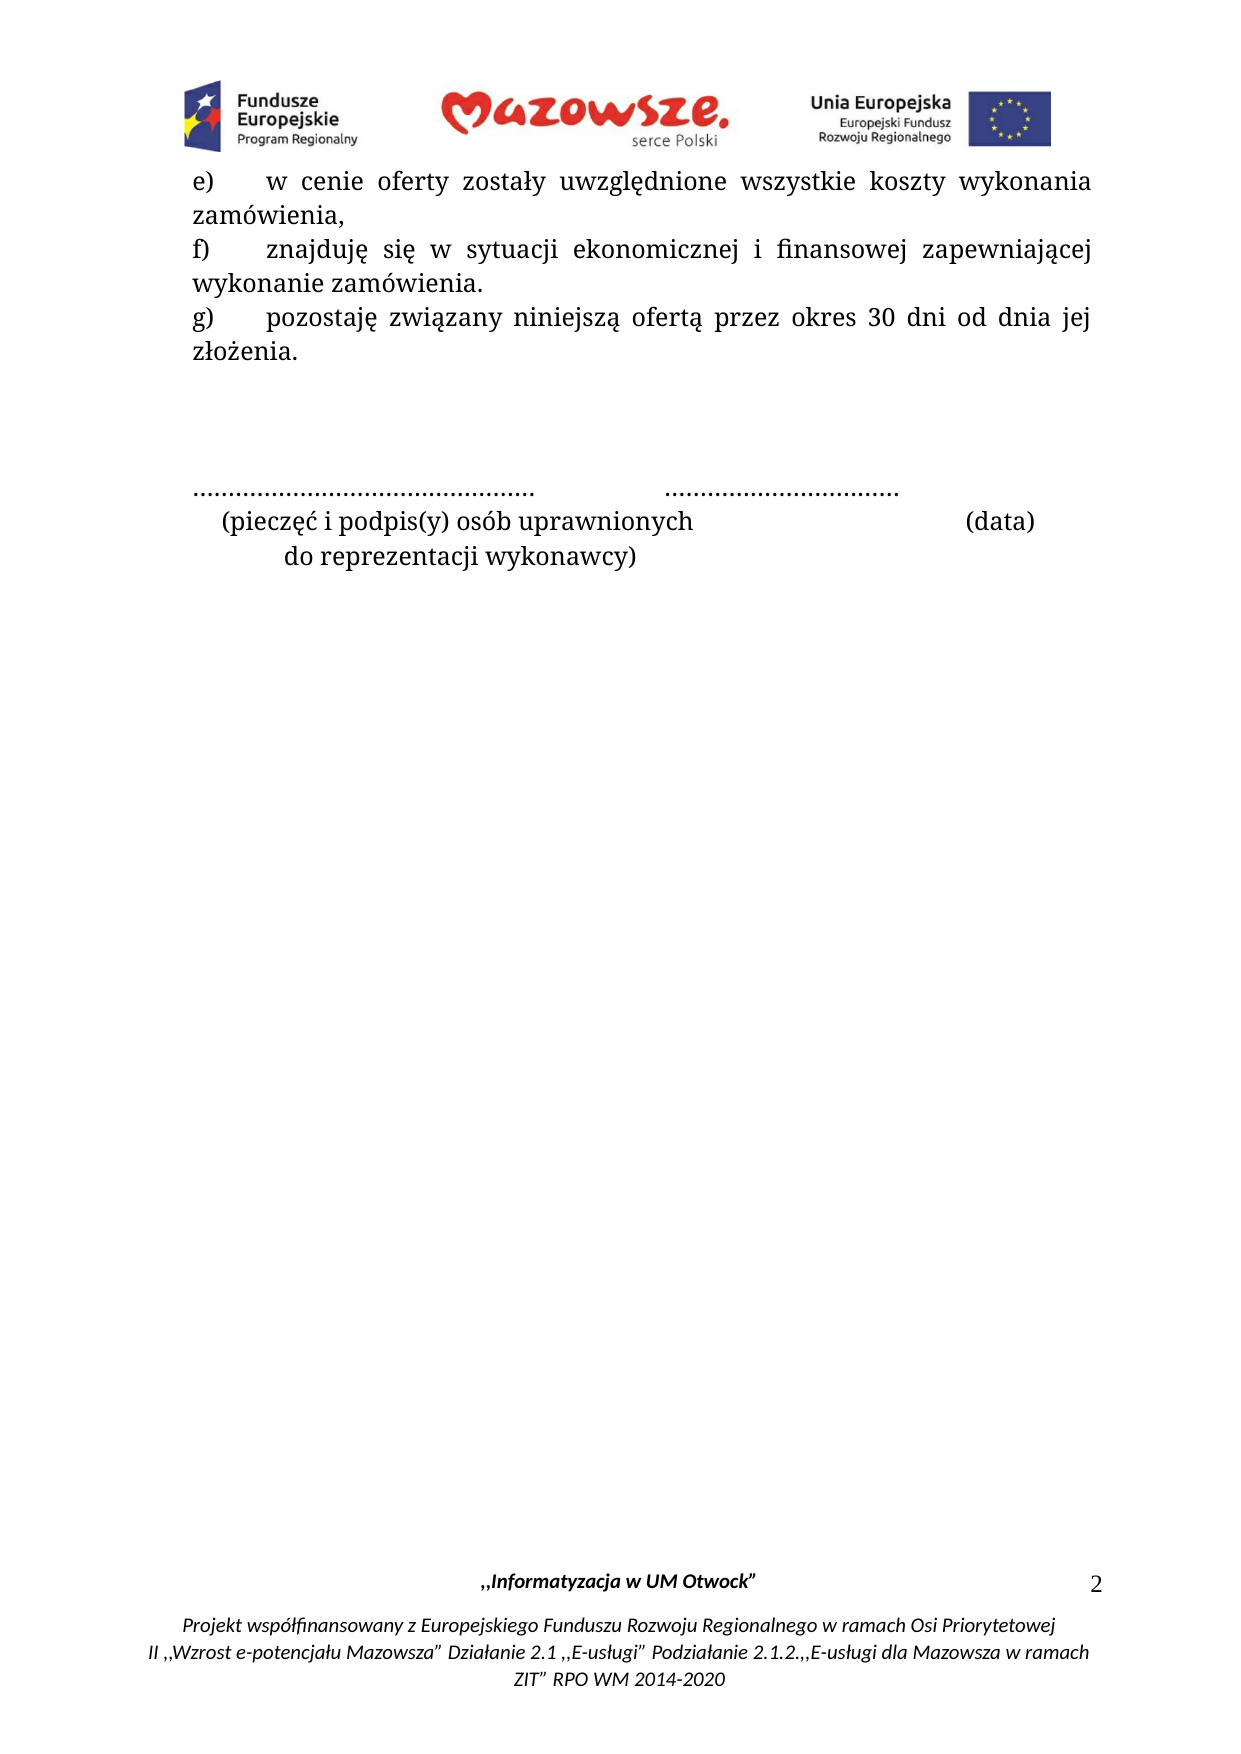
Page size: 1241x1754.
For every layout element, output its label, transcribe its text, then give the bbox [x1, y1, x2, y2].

text do reprezentacji wykonawcy) [148, 538, 1092, 572]
list pozostaję związany niniejszą ofertą przez okres 30 dni od dnia jej złożenia. [192, 300, 1092, 368]
list w cenie oferty zostały uwzględnione wszystkie koszty wykonania zamówienia, [192, 164, 1092, 232]
text ………………………………………… …………………………… [148, 470, 1092, 504]
list znajduję się w sytuacji ekonomicznej i finansowej zapewniającej wykonanie zamówienia. [192, 232, 1092, 300]
text (pieczęć i podpis(y) osób uprawnionych (data) [148, 504, 1092, 538]
